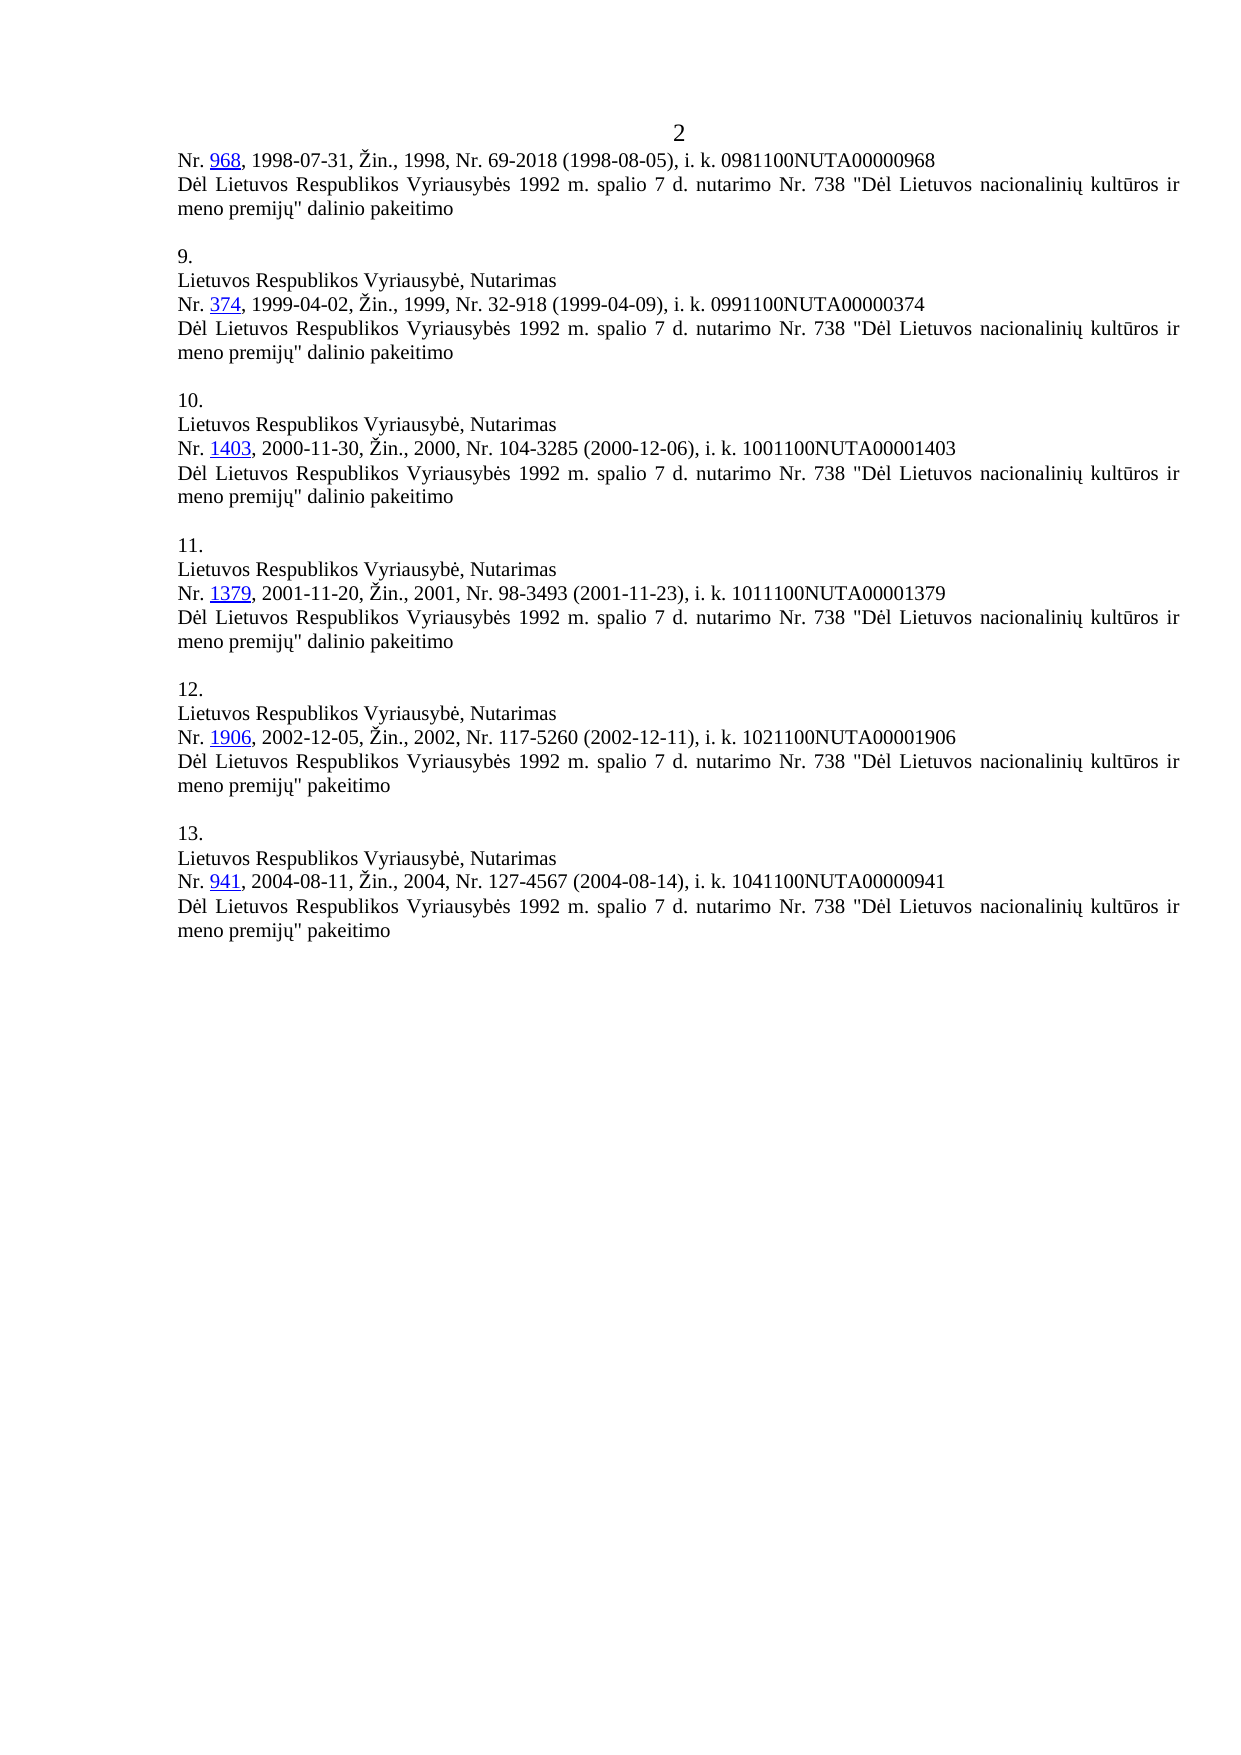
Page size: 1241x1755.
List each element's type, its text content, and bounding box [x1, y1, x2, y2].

text Lietuvos Respublikos Vyriausybė, Nutarimas [177, 412, 1181, 436]
text 13. [177, 821, 1181, 845]
text Dėl Lietuvos Respublikos Vyriausybės 1992 m. spalio 7 d. nutarimo Nr. 738 "Dėl Lietuvos nacionalinių kultūros ir meno premijų" dalinio pakeitimo [177, 172, 1181, 220]
text Nr. 968, 1998-07-31, Žin., 1998, Nr. 69-2018 (1998-08-05), i. k. 0981100NUTA00000968 [177, 148, 1181, 172]
text 12. [177, 677, 1181, 701]
text Dėl Lietuvos Respublikos Vyriausybės 1992 m. spalio 7 d. nutarimo Nr. 738 "Dėl Lietuvos nacionalinių kultūros ir meno premijų" pakeitimo [177, 893, 1181, 942]
text Nr. 941, 2004-08-11, Žin., 2004, Nr. 127-4567 (2004-08-14), i. k. 1041100NUTA00000941 [177, 869, 1181, 893]
text 11. [177, 533, 1181, 557]
text Lietuvos Respublikos Vyriausybė, Nutarimas [177, 268, 1181, 292]
text Nr. 1403, 2000-11-30, Žin., 2000, Nr. 104-3285 (2000-12-06), i. k. 1001100NUTA00001403 [177, 436, 1181, 460]
text Dėl Lietuvos Respublikos Vyriausybės 1992 m. spalio 7 d. nutarimo Nr. 738 "Dėl Lietuvos nacionalinių kultūros ir meno premijų" pakeitimo [177, 749, 1181, 797]
text 10. [177, 388, 1181, 412]
text Lietuvos Respublikos Vyriausybė, Nutarimas [177, 557, 1181, 581]
text Dėl Lietuvos Respublikos Vyriausybės 1992 m. spalio 7 d. nutarimo Nr. 738 "Dėl Lietuvos nacionalinių kultūros ir meno premijų" dalinio pakeitimo [177, 316, 1181, 364]
text Nr. 374, 1999-04-02, Žin., 1999, Nr. 32-918 (1999-04-09), i. k. 0991100NUTA00000374 [177, 292, 1181, 316]
text Nr. 1379, 2001-11-20, Žin., 2001, Nr. 98-3493 (2001-11-23), i. k. 1011100NUTA00001379 [177, 581, 1181, 605]
text Dėl Lietuvos Respublikos Vyriausybės 1992 m. spalio 7 d. nutarimo Nr. 738 "Dėl Lietuvos nacionalinių kultūros ir meno premijų" dalinio pakeitimo [177, 605, 1181, 653]
text Dėl Lietuvos Respublikos Vyriausybės 1992 m. spalio 7 d. nutarimo Nr. 738 "Dėl Lietuvos nacionalinių kultūros ir meno premijų" dalinio pakeitimo [177, 460, 1181, 508]
text Lietuvos Respublikos Vyriausybė, Nutarimas [177, 701, 1181, 725]
text Lietuvos Respublikos Vyriausybė, Nutarimas [177, 845, 1181, 869]
text 9. [177, 244, 1181, 268]
text Nr. 1906, 2002-12-05, Žin., 2002, Nr. 117-5260 (2002-12-11), i. k. 1021100NUTA00001906 [177, 725, 1181, 749]
